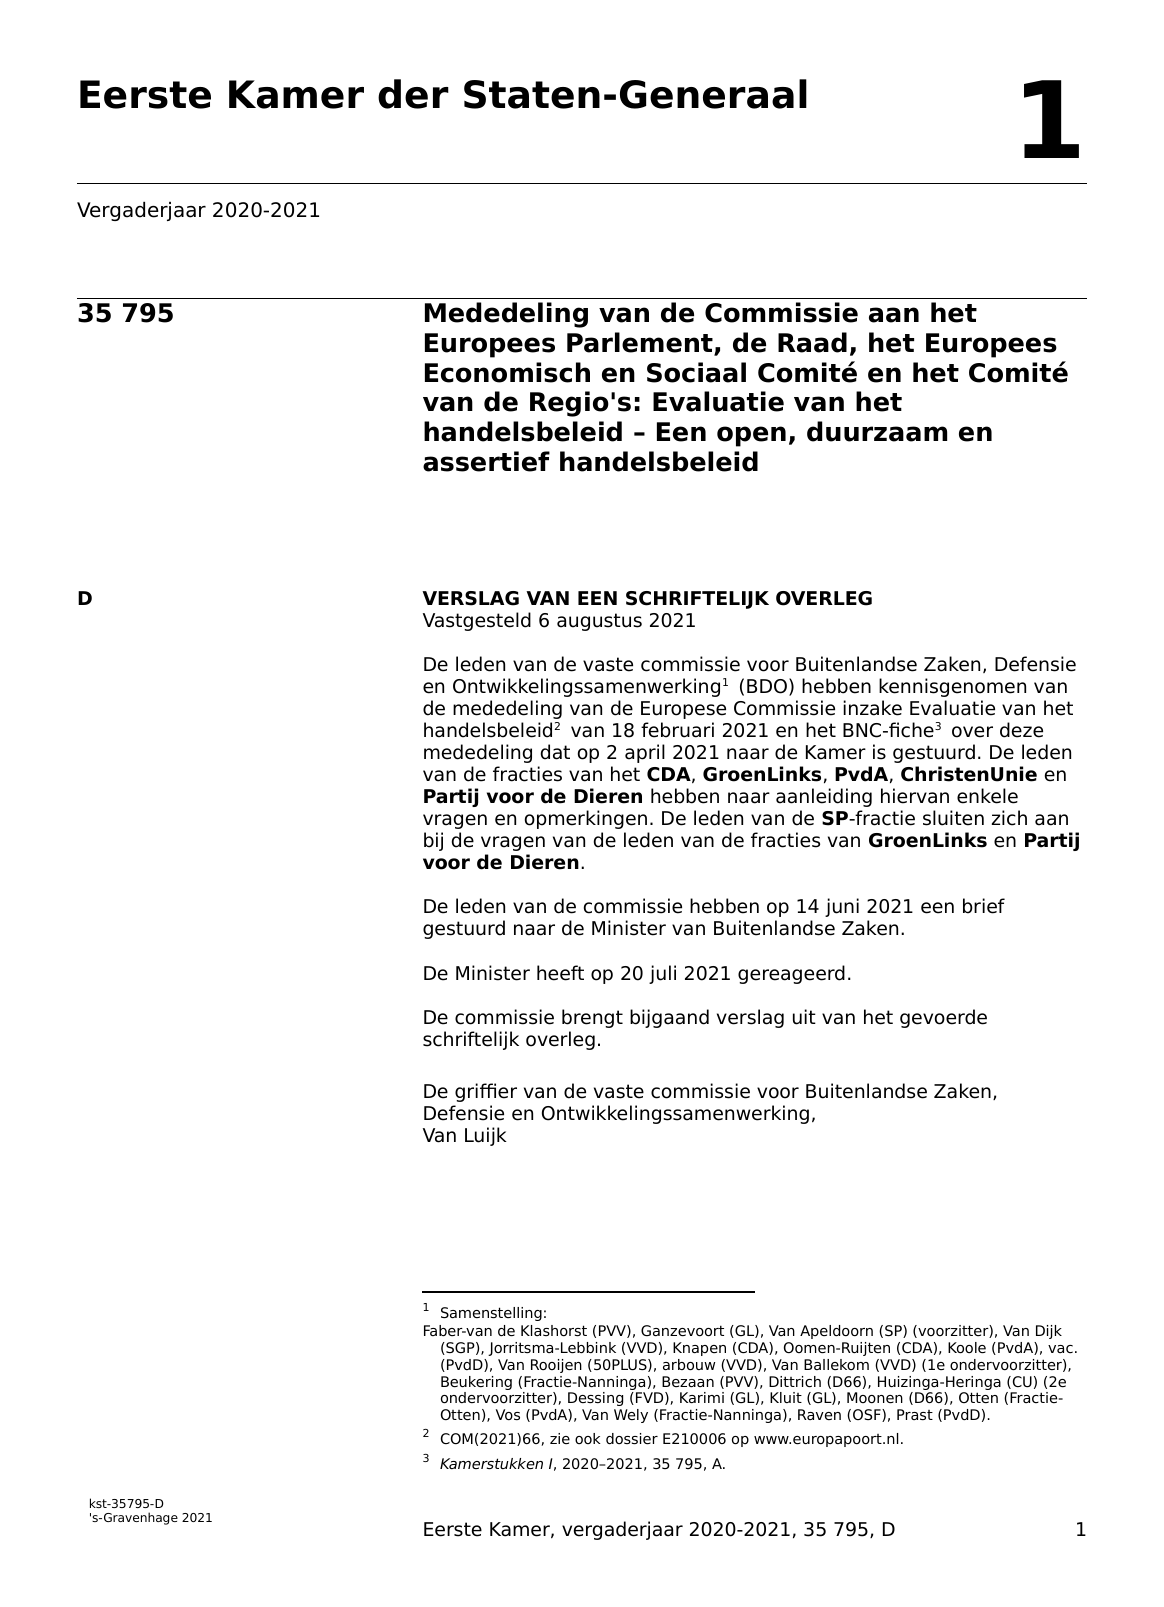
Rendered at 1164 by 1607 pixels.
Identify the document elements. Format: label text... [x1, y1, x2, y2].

table_header 1 [886, 59, 1087, 183]
text De leden van de commissie hebben op 14 juni 2021 een brief gestuurd naar de Minister van Buitenlandse Zaken. [422, 896, 1087, 940]
subtitle 35 795 Mededeling van de Commissie aan het Europees Parlement, de Raad, het Europees Economisch en Sociaal Comité en het Comité van de Regio's: Evaluatie van het handelsbeleid – Een open, duurzaam en assertief handelsbeleid [77, 299, 1087, 477]
text Vastgesteld 6 augustus 2021 [422, 610, 1087, 632]
table_cell Vergaderjaar 2020-2021 [77, 184, 1087, 298]
subtitle D VERSLAG VAN EEN SCHRIFTELIJK OVERLEG [77, 588, 1087, 610]
text COM(2021)66, zie ook dossier E210006 op www.europapoort.nl. [422, 1427, 1087, 1449]
text De griffier van de vaste commissie voor Buitenlandse Zaken, Defensie en Ontwikkelingssamenwerking, Van Luijk [422, 1081, 1087, 1146]
text Faber-van de Klashorst (PVV), Ganzevoort (GL), Van Apeldoorn (SP) (voorzitter), Van Dijk (SGP), Jorritsma-Lebbink (VVD), Knapen (CDA), Oomen-Ruijten (CDA), Koole (PvdA), vac. (PvdD), Van Rooijen (50PLUS), arbouw (VVD), Van Ballekom (VVD) (1e ondervoorzitter), Beukering (Fractie-Nanninga), Bezaan (PVV), Dittrich (D66), Huizinga-Heringa (CU) (2e ondervoorzitter), Dessing (FVD), Karimi (GL), Kluit (GL), Moonen (D66), Otten (Fractie-Otten), Vos (PvdA), Van Wely (Fractie-Nanninga), Raven (OSF), Prast (PvdD). [422, 1323, 1087, 1424]
text 's-Gravenhage 2021 [88, 1511, 323, 1525]
text kst-35795-D [88, 1497, 323, 1511]
text Kamerstukken I, 2020–2021, 35 795, A. [422, 1452, 1087, 1474]
text Samenstelling: [422, 1301, 1087, 1323]
text De commissie brengt bijgaand verslag uit van het gevoerde schriftelijk overleg. [422, 1007, 1087, 1051]
text De leden van de vaste commissie voor Buitenlandse Zaken, Defensie en Ontwikkelingssamenwerking (BDO) hebben kennisgenomen van de mededeling van de Europese Commissie inzake Evaluatie van het handelsbeleid van 18 februari 2021 en het BNC-fiche over deze mededeling dat op 2 april 2021 naar de Kamer is gestuurd. De leden van de fracties van het CDA, GroenLinks, PvdA, ChristenUnie en Partij voor de Dieren hebben naar aanleiding hiervan enkele vragen en opmerkingen. De leden van de SP-fractie sluiten zich aan bij de vragen van de leden van de fracties van GroenLinks en Partij voor de Dieren. [422, 654, 1087, 874]
table_header Eerste Kamer der Staten-Generaal [77, 59, 886, 183]
text De Minister heeft op 20 juli 2021 gereageerd. [422, 962, 1087, 984]
